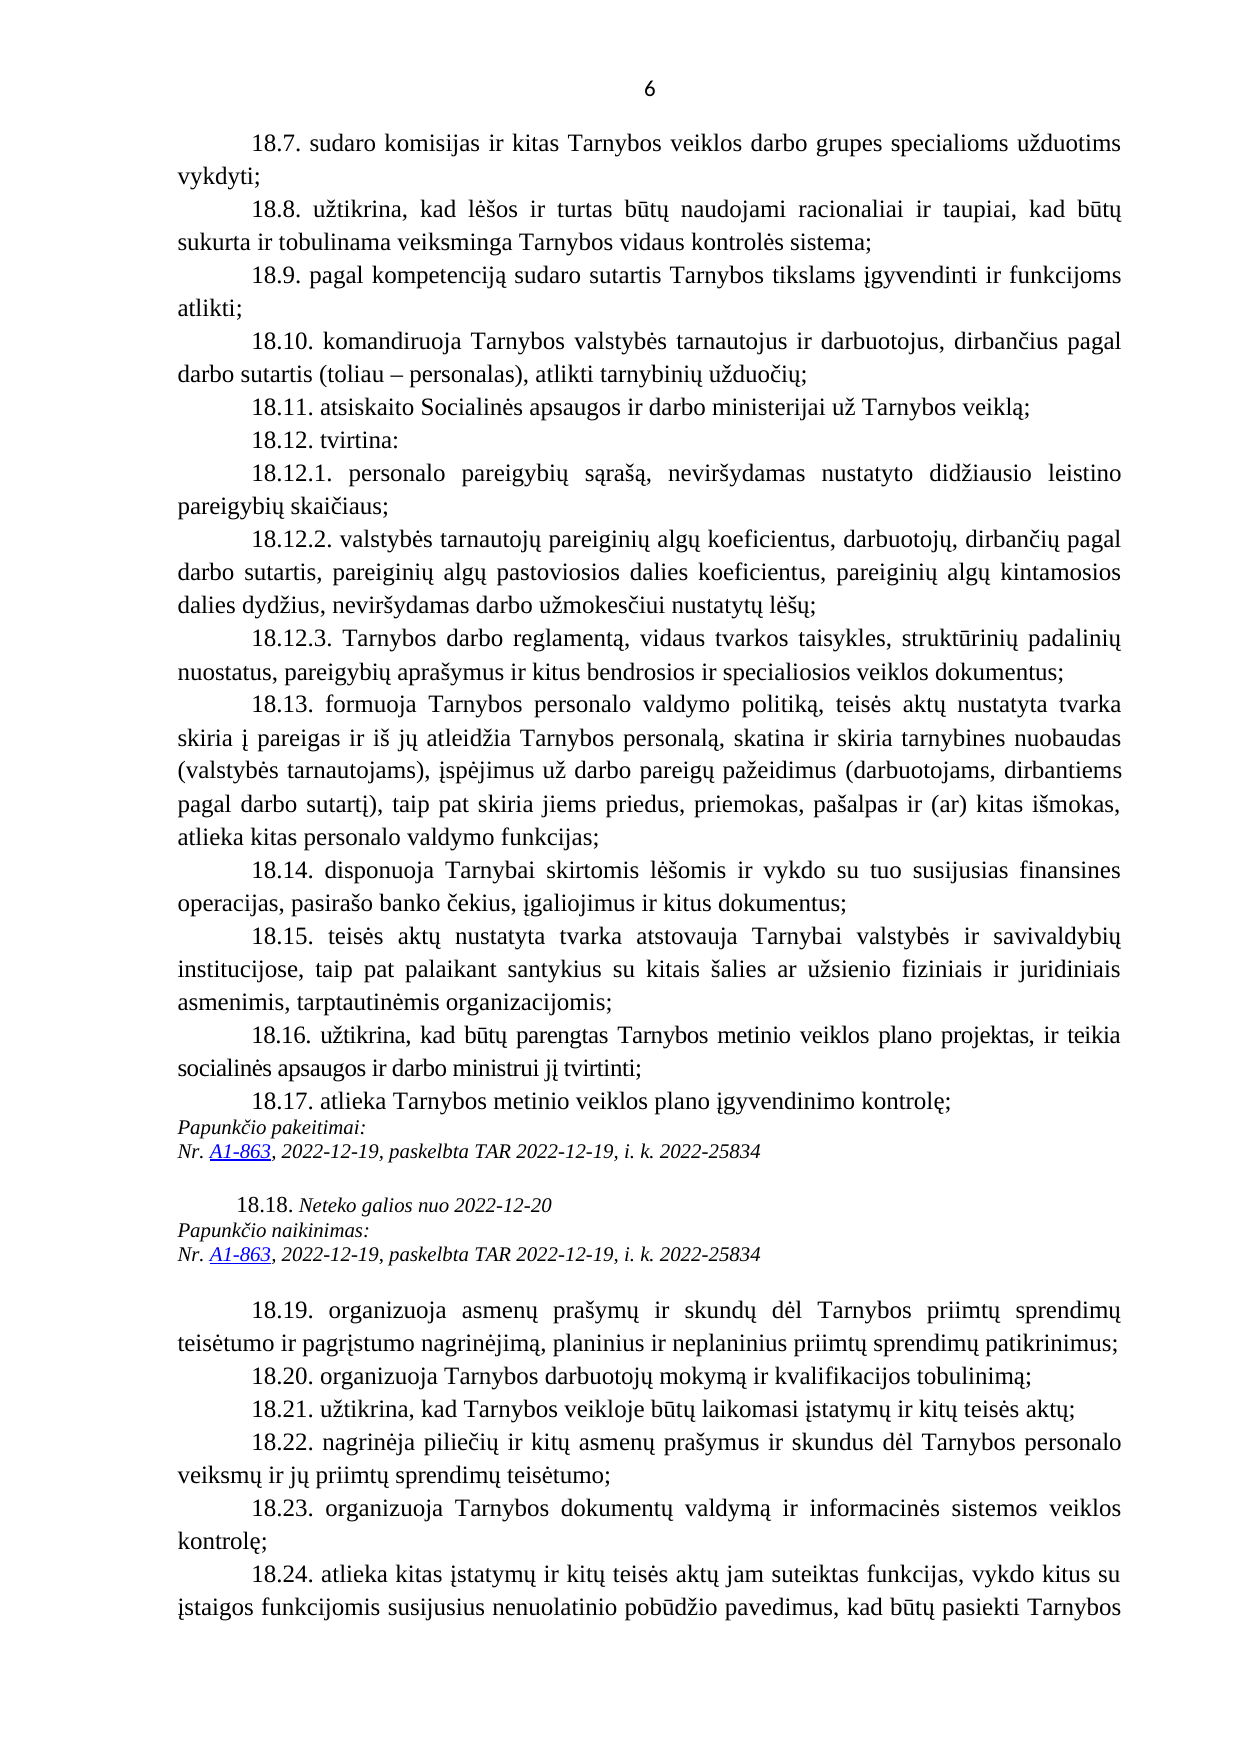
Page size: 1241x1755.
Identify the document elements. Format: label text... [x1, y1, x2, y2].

text 18.20. organizuoja Tarnybos darbuotojų mokymą ir kvalifikacijos tobulinimą; [177, 1361, 1122, 1389]
text 18.23. organizuoja Tarnybos dokumentų valdymą ir informacinės sistemos veiklos kontrolę; [177, 1493, 1122, 1554]
text 18.18. Neteko galios nuo 2022-12-20 [177, 1191, 1122, 1218]
text 18.10. komandiruoja Tarnybos valstybės tarnautojus ir darbuotojus, dirbančius pagal darbo sutartis (toliau – personalas), atlikti tarnybinių užduočių; [177, 326, 1122, 388]
text 18.24. atlieka kitas įstatymų ir kitų teisės aktų jam suteiktas funkcijas, vykdo kitus su įstaigos funkcijomis susijusius nenuolatinio pobūdžio pavedimus, kad būtų pasiekti Tarnybos [177, 1559, 1122, 1621]
text Papunkčio pakeitimai: [177, 1114, 1122, 1139]
text 18.14. disponuoja Tarnybai skirtomis lėšomis ir vykdo su tuo susijusias finansines operacijas, pasirašo banko čekius, įgaliojimus ir kitus dokumentus; [177, 855, 1122, 916]
text Nr. A1-863, 2022-12-19, paskelbta TAR 2022-12-19, i. k. 2022-25834 [177, 1242, 1122, 1266]
text 18.19. organizuoja asmenų prašymų ir skundų dėl Tarnybos priimtų sprendimų teisėtumo ir pagrįstumo nagrinėjimą, planinius ir neplaninius priimtų sprendimų patikrinimus; [177, 1295, 1122, 1356]
text 18.12.1. personalo pareigybių sąrašą, neviršydamas nustatyto didžiausio leistino pareigybių skaičiaus; [177, 458, 1122, 520]
text 18.7. sudaro komisijas ir kitas Tarnybos veiklos darbo grupes specialioms užduotims vykdyti; [177, 128, 1122, 190]
text Papunkčio naikinimas: [177, 1218, 1122, 1242]
text 18.12.2. valstybės tarnautojų pareiginių algų koeficientus, darbuotojų, dirbančių pagal darbo sutartis, pareiginių algų pastoviosios dalies koeficientus, pareiginių algų kintamosios dalies dydžius, neviršydamas darbo užmokesčiui nustatytų lėšų; [177, 524, 1122, 619]
text 18.21. užtikrina, kad Tarnybos veikloje būtų laikomasi įstatymų ir kitų teisės aktų; [177, 1394, 1122, 1422]
text 18.12. tvirtina: [177, 425, 1122, 454]
text 18.16. užtikrina, kad būtų parengtas Tarnybos metinio veiklos plano projektas, ir teikia socialinės apsaugos ir darbo ministrui jį tvirtinti; [177, 1020, 1122, 1082]
text 18.8. užtikrina, kad lėšos ir turtas būtų naudojami racionaliai ir taupiai, kad būtų sukurta ir tobulinama veiksminga Tarnybos vidaus kontrolės sistema; [177, 194, 1122, 256]
text 18.9. pagal kompetenciją sudaro sutartis Tarnybos tikslams įgyvendinti ir funkcijoms atlikti; [177, 260, 1122, 322]
text 18.13. formuoja Tarnybos personalo valdymo politiką, teisės aktų nustatyta tvarka skiria į pareigas ir iš jų atleidžia Tarnybos personalą, skatina ir skiria tarnybines nuobaudas (valstybės tarnautojams), įspėjimus už darbo pareigų pažeidimus (darbuotojams, dirbantiems pagal darbo sutartį), taip pat skiria jiems priedus, priemokas, pašalpas ir (ar) kitas išmokas, atlieka kitas personalo valdymo funkcijas; [177, 689, 1122, 850]
text 18.22. nagrinėja piliečių ir kitų asmenų prašymus ir skundus dėl Tarnybos personalo veiksmų ir jų priimtų sprendimų teisėtumo; [177, 1427, 1122, 1488]
text 18.11. atsiskaito Socialinės apsaugos ir darbo ministerijai už Tarnybos veiklą; [177, 392, 1122, 421]
text 18.12.3. Tarnybos darbo reglamentą, vidaus tvarkos taisykles, struktūrinių padalinių nuostatus, pareigybių aprašymus ir kitus bendrosios ir specialiosios veiklos dokumentus; [177, 623, 1122, 685]
text 18.15. teisės aktų nustatyta tvarka atstovauja Tarnybai valstybės ir savivaldybių institucijose, taip pat palaikant santykius su kitais šalies ar užsienio fiziniais ir juridiniais asmenimis, tarptautinėmis organizacijomis; [177, 921, 1122, 1016]
text 18.17. atlieka Tarnybos metinio veiklos plano įgyvendinimo kontrolę; [177, 1086, 1122, 1114]
text Nr. A1-863, 2022-12-19, paskelbta TAR 2022-12-19, i. k. 2022-25834 [177, 1139, 1122, 1163]
